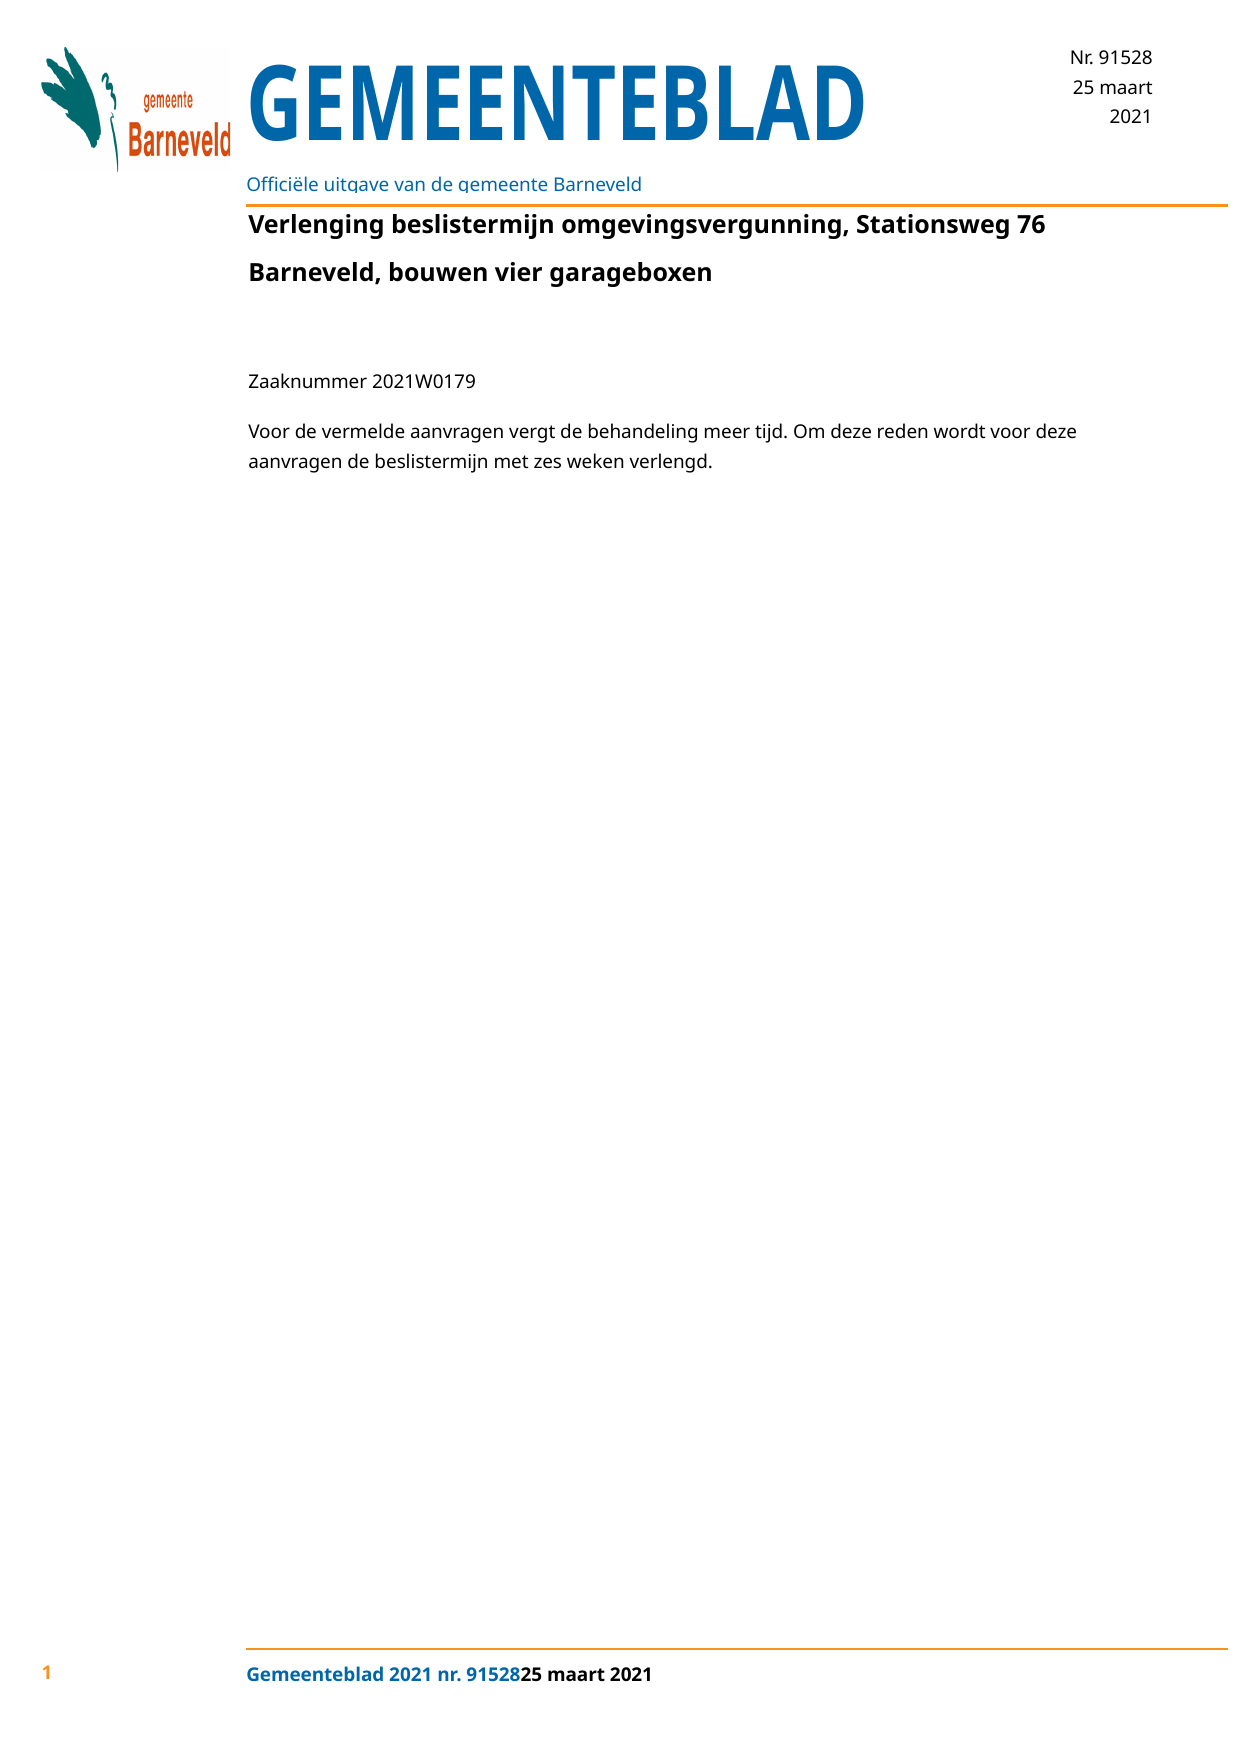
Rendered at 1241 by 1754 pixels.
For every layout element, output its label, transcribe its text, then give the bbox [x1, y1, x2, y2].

picture [41, 47, 231, 172]
text Zaaknummer 2021W0179 [248, 368, 1152, 394]
text Verlenging beslistermijn omgevingsvergunning, Stationsweg 76 Barneveld, bouwen vier garageboxen [248, 207, 1152, 288]
text Voor de vermelde aanvragen vergt de behandeling meer tijd. Om deze reden wordt voor deze aanvragen de beslistermijn met zes weken verlengd. [248, 419, 1152, 474]
